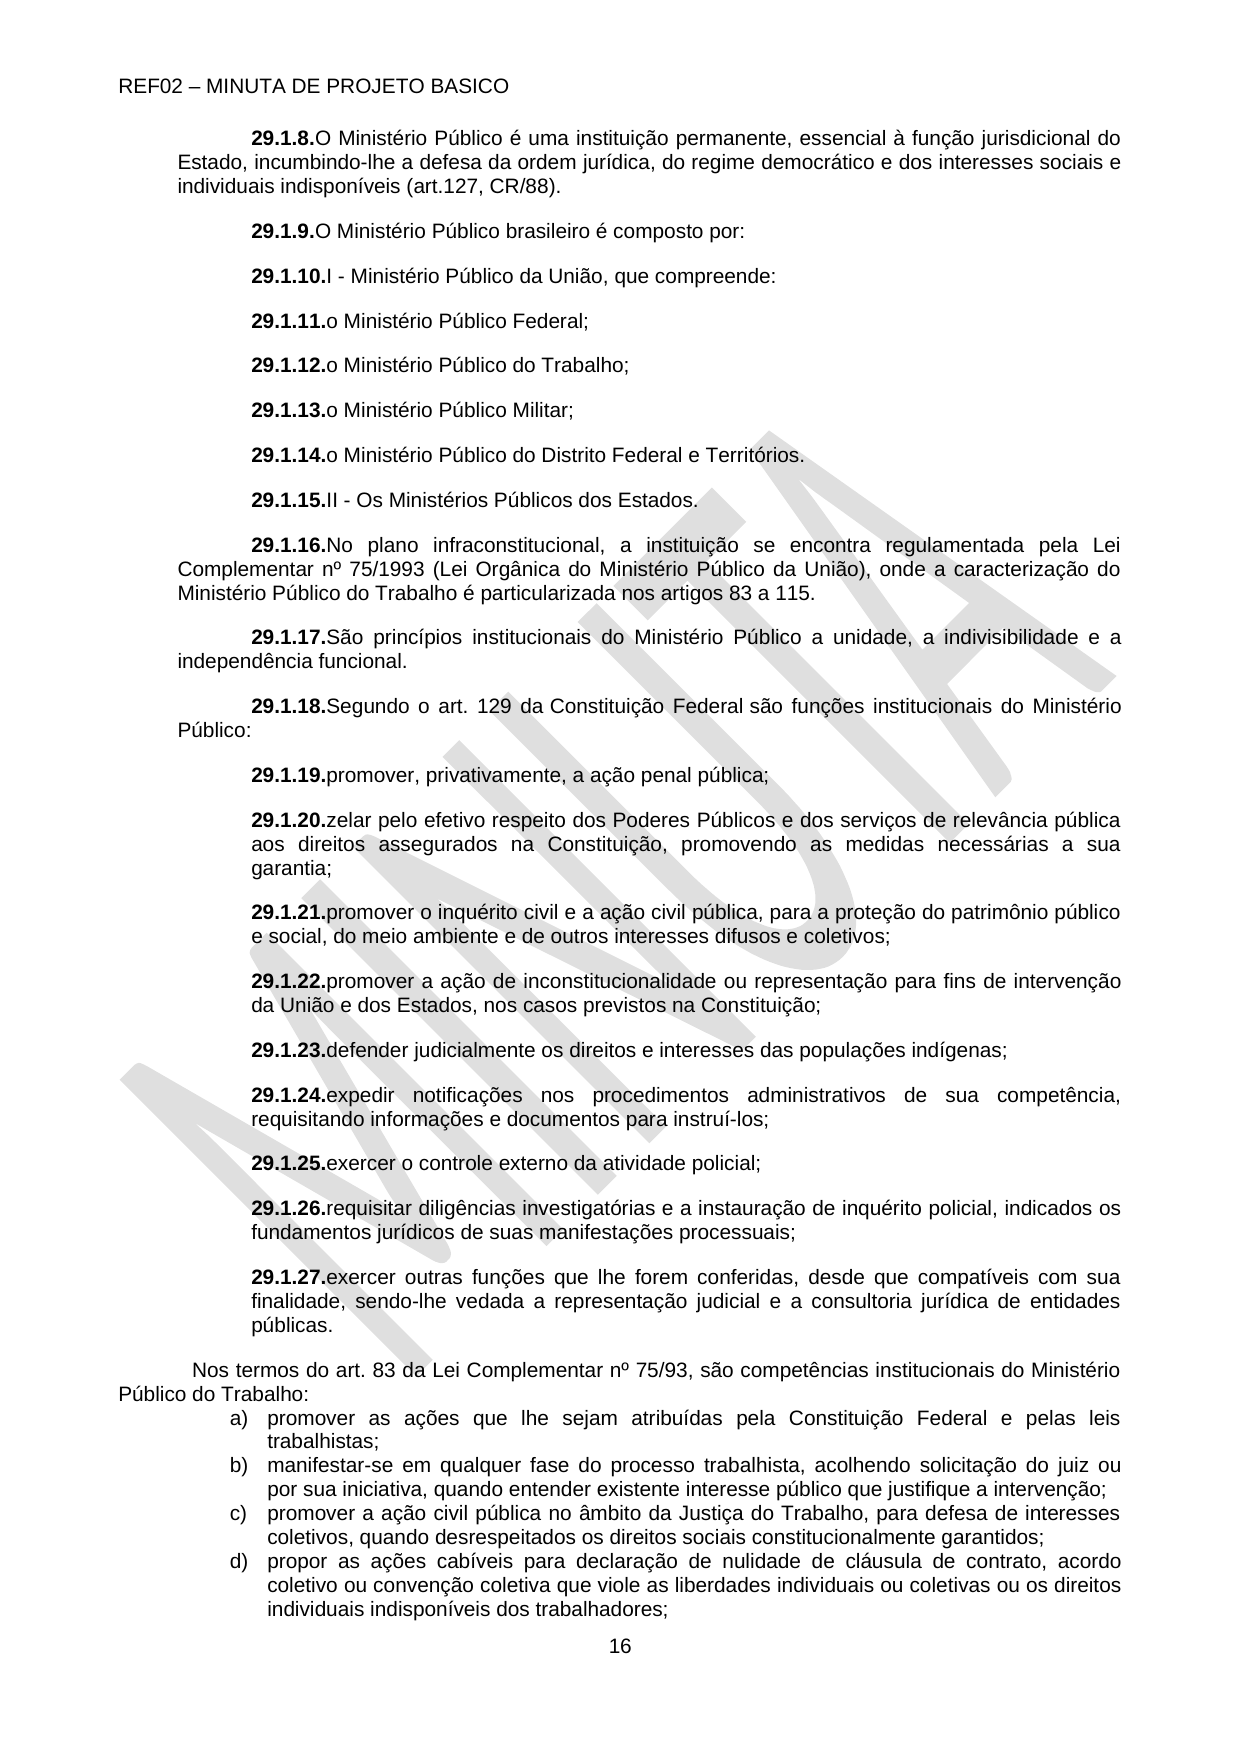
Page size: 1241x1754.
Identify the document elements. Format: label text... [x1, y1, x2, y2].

subtitle No plano infraconstitucional, a instituição se encontra regulamentada pela Lei Complementar nº 75/1993 (Lei Orgânica do Ministério Público da União), onde a caracterização do Ministério Público do Trabalho é particularizada nos artigos 83 a 115. [915, 532, 1122, 604]
subtitle São princípios institucionais do Ministério Público a unidade, a indivisibilidade e a independência funcional. [118, 625, 627, 673]
subtitle defender judicialmente os direitos e interesses das populações indígenas; [192, 1038, 311, 1062]
subtitle O Ministério Público brasileiro é composto por: [118, 219, 1122, 243]
subtitle Segundo o art. 129 da Constituição Federal são funções institucionais do Ministério Público: [118, 694, 519, 742]
subtitle o Ministério Público Federal; [192, 308, 1122, 332]
subtitle Segundo o art. 129 da Constituição Federal são funções institucionais do Ministério Público: [689, 694, 847, 742]
subtitle expedir notificações nos procedimentos administrativos de sua competência, requisitando informações e documentos para instruí-los; [417, 1082, 532, 1130]
subtitle promover o inquérito civil e a ação civil pública, para a proteção do patrimônio público e social, do meio ambiente e de outros interesses difusos e coletivos; [504, 900, 632, 948]
subtitle expedir notificações nos procedimentos administrativos de sua competência, requisitando informações e documentos para instruí-los; [354, 1082, 429, 1130]
subtitle exercer outras funções que lhe forem conferidas, desde que compatíveis com sua finalidade, sendo-lhe vedada a representação judicial e a consultoria jurídica de entidades públicas. [339, 1265, 1122, 1337]
subtitle Segundo o art. 129 da Constituição Federal são funções institucionais do Ministério Público: [840, 694, 955, 742]
subtitle expedir notificações nos procedimentos administrativos de sua competência, requisitando informações e documentos para instruí-los; [524, 1082, 626, 1130]
subtitle promover a ação de inconstitucionalidade ou representação para fins de intervenção da União e dos Estados, nos casos previstos na Constituição; [192, 969, 285, 1017]
subtitle zelar pelo efetivo respeito dos Poderes Públicos e dos serviços de relevância pública aos direitos assegurados na Constituição, promovendo as medidas necessárias a sua garantia; [800, 807, 1122, 879]
subtitle exercer o controle externo da atividade policial; [296, 1151, 377, 1175]
subtitle defender judicialmente os direitos e interesses das populações indígenas; [480, 1038, 567, 1062]
subtitle I - Ministério Público da União, que compreende: [118, 264, 1122, 288]
list promover as ações que lhe sejam atribuídas pela Constituição Federal e pelas leis trabalhistas; [229, 1405, 1122, 1453]
text Nos termos do art. 83 da Lei Complementar nº 75/93, são competências institucionais do Ministério Público do Trabalho: [118, 1357, 1122, 1405]
subtitle II - Os Ministérios Públicos dos Estados. [118, 488, 710, 512]
subtitle [852, 488, 1122, 512]
subtitle O Ministério Público é uma instituição permanente, essencial à função jurisdicional do Estado, incumbindo-lhe a defesa da ordem jurídica, do regime democrático e dos interesses sociais e individuais indisponíveis (art.127, CR/88). [118, 126, 1122, 198]
subtitle requisitar diligências investigatórias e a instauração de inquérito policial, indicados os fundamentos jurídicos de suas manifestações processuais; [421, 1196, 543, 1244]
subtitle zelar pelo efetivo respeito dos Poderes Públicos e dos serviços de relevância pública aos direitos assegurados na Constituição, promovendo as medidas necessárias a sua garantia; [625, 807, 811, 879]
subtitle exercer o controle externo da atividade policial; [394, 1151, 474, 1175]
subtitle promover, privativamente, a ação penal pública; [1005, 763, 1122, 787]
list manifestar-se em qualquer fase do processo trabalhista, acolhendo solicitação do juiz ou por sua iniciativa, quando entender existente interesse público que justifique a intervenção; [229, 1453, 1122, 1501]
subtitle o Ministério Público do Distrito Federal e Territórios. [789, 443, 1122, 467]
list promover a ação civil pública no âmbito da Justiça do Trabalho, para defesa de interesses coletivos, quando desrespeitados os direitos sociais constitucionalmente garantidos; [229, 1501, 1122, 1549]
subtitle promover a ação de inconstitucionalidade ou representação para fins de intervenção da União e dos Estados, nos casos previstos na Constituição; [690, 969, 1122, 1017]
subtitle No plano infraconstitucional, a instituição se encontra regulamentada pela Lei Complementar nº 75/1993 (Lei Orgânica do Ministério Público da União), onde a caracterização do Ministério Público do Trabalho é particularizada nos artigos 83 a 115. [839, 532, 968, 604]
subtitle exercer o controle externo da atividade policial; [226, 1151, 283, 1175]
subtitle São princípios institucionais do Ministério Público a unidade, a indivisibilidade e a independência funcional. [771, 625, 906, 673]
subtitle zelar pelo efetivo respeito dos Poderes Públicos e dos serviços de relevância pública aos direitos assegurados na Constituição, promovendo as medidas necessárias a sua garantia; [528, 807, 656, 879]
subtitle promover a ação de inconstitucionalidade ou representação para fins de intervenção da União e dos Estados, nos casos previstos na Constituição; [304, 969, 419, 1017]
subtitle promover, privativamente, a ação penal pública; [909, 763, 987, 787]
subtitle promover o inquérito civil e a ação civil pública, para a proteção do patrimônio público e social, do meio ambiente e de outros interesses difusos e coletivos; [342, 900, 453, 948]
subtitle o Ministério Público do Trabalho; [192, 353, 1122, 377]
subtitle exercer outras funções que lhe forem conferidas, desde que compatíveis com sua finalidade, sendo-lhe vedada a representação judicial e a consultoria jurídica de entidades públicas. [192, 1265, 375, 1337]
subtitle defender judicialmente os direitos e interesses das populações indígenas; [579, 1038, 1122, 1062]
subtitle São princípios institucionais do Ministério Público a unidade, a indivisibilidade e a independência funcional. [960, 629, 1064, 673]
subtitle Segundo o art. 129 da Constituição Federal são funções institucionais do Ministério Público: [956, 694, 1122, 742]
subtitle promover o inquérito civil e a ação civil pública, para a proteção do patrimônio público e social, do meio ambiente e de outros interesses difusos e coletivos; [621, 900, 740, 948]
subtitle zelar pelo efetivo respeito dos Poderes Públicos e dos serviços de relevância pública aos direitos assegurados na Constituição, promovendo as medidas necessárias a sua garantia; [192, 807, 563, 879]
subtitle promover, privativamente, a ação penal pública; [192, 763, 471, 787]
subtitle No plano infraconstitucional, a instituição se encontra regulamentada pela Lei Complementar nº 75/1993 (Lei Orgânica do Ministério Público da União), onde a caracterização do Ministério Público do Trabalho é particularizada nos artigos 83 a 115. [708, 532, 858, 604]
subtitle requisitar diligências investigatórias e a instauração de inquérito policial, indicados os fundamentos jurídicos de suas manifestações processuais; [270, 1196, 402, 1244]
subtitle Segundo o art. 129 da Constituição Federal são funções institucionais do Ministério Público: [512, 694, 696, 742]
subtitle promover, privativamente, a ação penal pública; [484, 763, 564, 787]
subtitle exercer o controle externo da atividade policial; [593, 1151, 1122, 1175]
subtitle São princípios institucionais do Ministério Público a unidade, a indivisibilidade e a independência funcional. [1046, 625, 1122, 673]
subtitle defender judicialmente os direitos e interesses das populações indígenas; [373, 1038, 464, 1062]
subtitle expedir notificações nos procedimentos administrativos de sua competência, requisitando informações e documentos para instruí-los; [623, 1082, 1122, 1130]
subtitle expedir notificações nos procedimentos administrativos de sua competência, requisitando informações e documentos para instruí-los; [192, 1082, 351, 1130]
list propor as ações cabíveis para declaração de nulidade de cláusula de contrato, acordo coletivo ou convenção coletiva que viole as liberdades individuais ou coletivas ou os direitos individuais indisponíveis dos trabalhadores; [229, 1549, 1122, 1621]
subtitle promover o inquérito civil e a ação civil pública, para a proteção do patrimônio público e social, do meio ambiente e de outros interesses difusos e coletivos; [851, 900, 1122, 948]
subtitle o Ministério Público do Distrito Federal e Territórios. [192, 443, 761, 467]
subtitle promover, privativamente, a ação penal pública; [758, 763, 892, 787]
subtitle [714, 488, 793, 512]
subtitle requisitar diligências investigatórias e a instauração de inquérito policial, indicados os fundamentos jurídicos de suas manifestações processuais; [192, 1196, 282, 1244]
subtitle São princípios institucionais do Ministério Público a unidade, a indivisibilidade e a independência funcional. [620, 625, 778, 673]
subtitle promover o inquérito civil e a ação civil pública, para a proteção do patrimônio público e social, do meio ambiente e de outros interesses difusos e coletivos; [192, 900, 350, 948]
subtitle promover a ação de inconstitucionalidade ou representação para fins de intervenção da União e dos Estados, nos casos previstos na Constituição; [510, 969, 672, 1017]
subtitle o Ministério Público Militar; [192, 398, 1122, 422]
subtitle promover a ação de inconstitucionalidade ou representação para fins de intervenção da União e dos Estados, nos casos previstos na Constituição; [411, 969, 522, 1017]
subtitle requisitar diligências investigatórias e a instauração de inquérito policial, indicados os fundamentos jurídicos de suas manifestações processuais; [531, 1196, 1122, 1244]
subtitle No plano infraconstitucional, a instituição se encontra regulamentada pela Lei Complementar nº 75/1993 (Lei Orgânica do Ministério Público da União), onde a caracterização do Ministério Público do Trabalho é particularizada nos artigos 83 a 115. [118, 532, 666, 604]
subtitle exercer o controle externo da atividade policial; [486, 1151, 577, 1175]
subtitle promover, privativamente, a ação penal pública; [581, 763, 741, 787]
